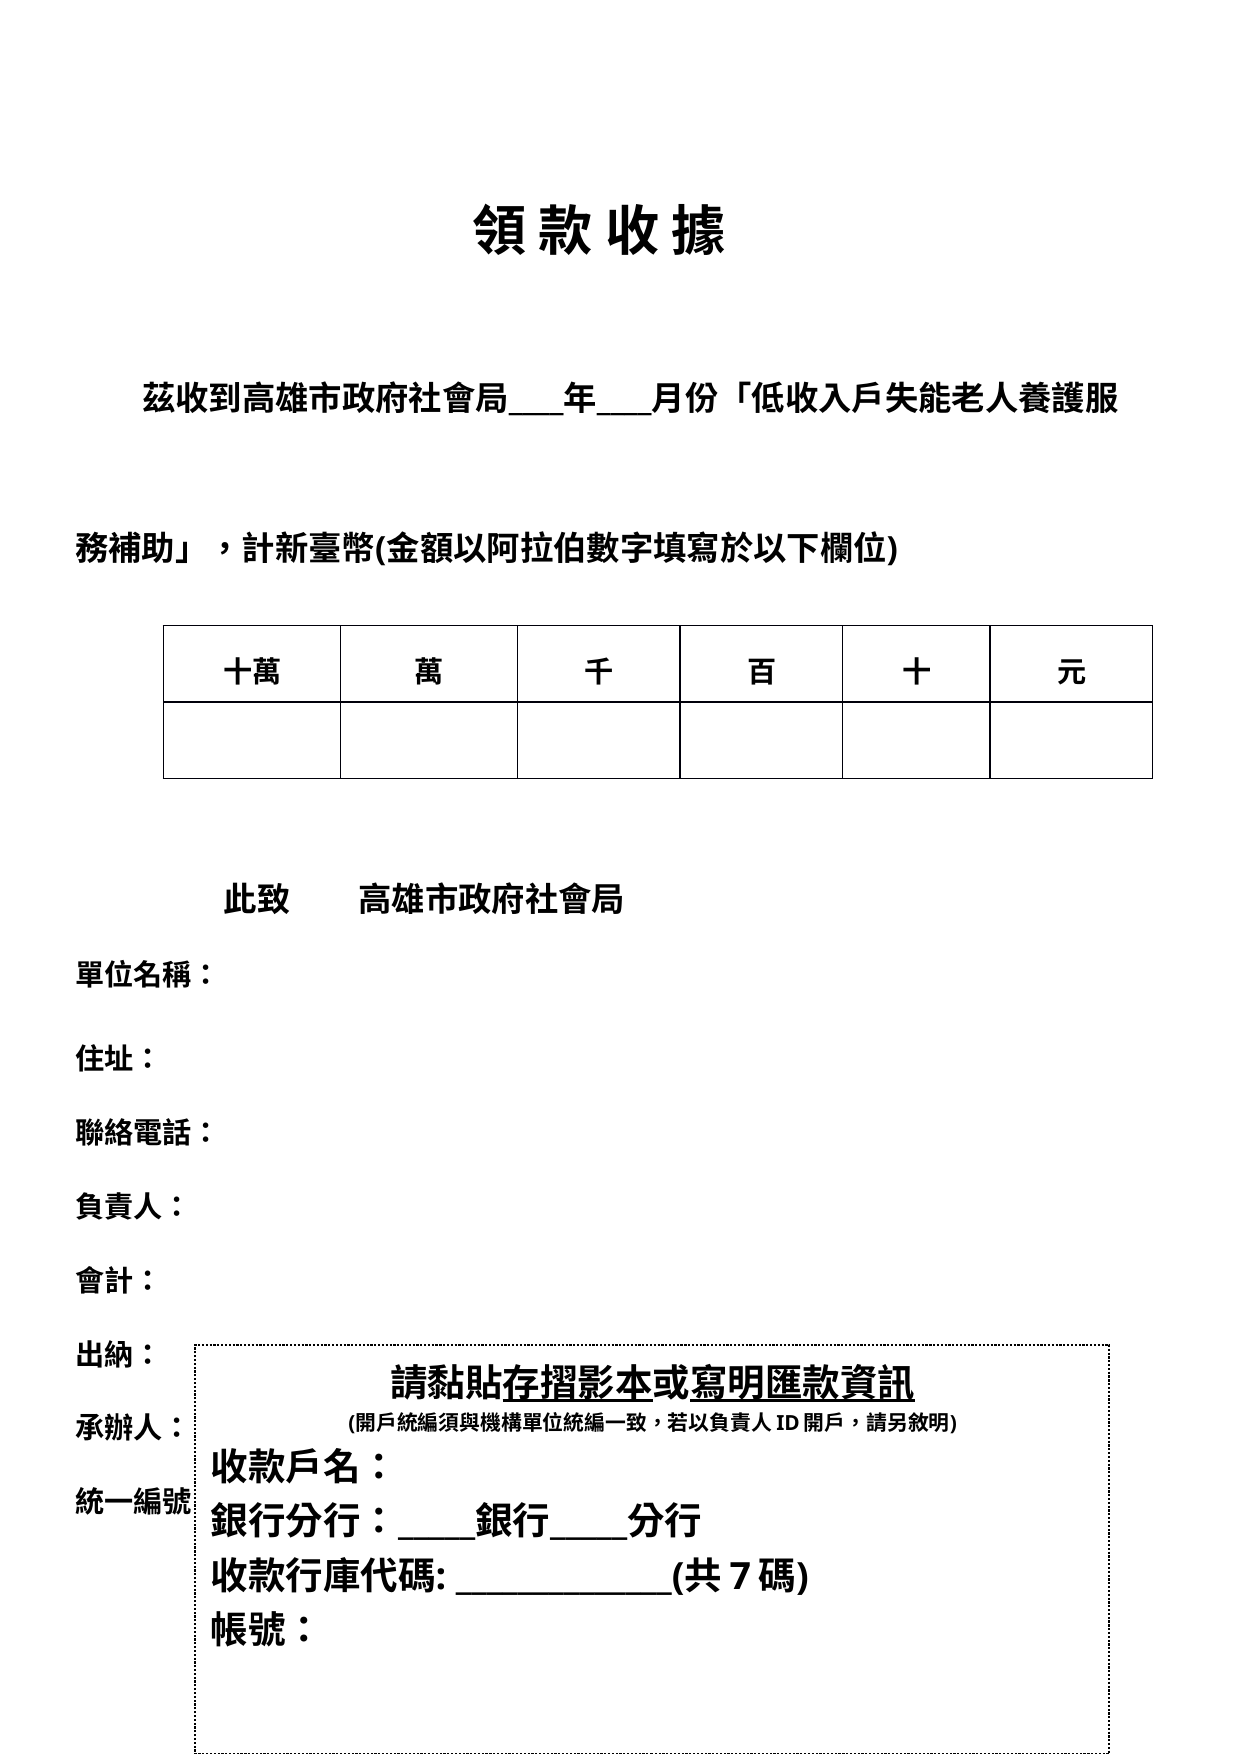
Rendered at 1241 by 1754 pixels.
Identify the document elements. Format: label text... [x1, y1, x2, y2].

table_cell [991, 703, 1152, 777]
text 會計： [75, 1257, 1122, 1299]
text 帳號： [210, 1600, 1094, 1654]
table_header 元 [991, 626, 1152, 701]
table_header 十 [843, 626, 989, 701]
text 聯絡電話： [75, 1109, 1122, 1151]
table_cell [164, 703, 340, 777]
table_cell [341, 703, 517, 777]
text 住址： [75, 1035, 1122, 1077]
text 收款行庫代碼: ______________(共7碼) [210, 1546, 1094, 1600]
table_header 萬 [341, 626, 517, 701]
table_cell [843, 703, 989, 777]
text 茲收到高雄市政府社會局____年____月份「低收入戶失能老人養護服務補助」，計新臺幣(金額以阿拉伯數字填寫於以下欄位) [75, 352, 1122, 577]
text 負責人： [75, 1183, 1122, 1225]
text 收款戶名： [210, 1437, 1094, 1491]
table_cell [681, 703, 842, 777]
text 統一編號： [75, 1479, 195, 1521]
text 統一編號： [1110, 1479, 1122, 1521]
table_cell [518, 703, 679, 777]
table_header 百 [681, 626, 842, 701]
text 此致 高雄市政府社會局 [75, 853, 1122, 928]
table_header 十萬 [164, 626, 340, 701]
table_header 千 [518, 626, 679, 701]
text 單位名稱： [75, 928, 1122, 1003]
text 銀行分行：_____銀行_____分行 [210, 1491, 1094, 1546]
text 請黏貼存摺影本或寫明匯款資訊 [210, 1352, 1094, 1407]
text 領 款 收 據 [75, 164, 1122, 277]
text 承辦人： [75, 1405, 195, 1447]
text 出納： [75, 1331, 1122, 1373]
text (開戶統編須與機構單位統編一致，若以負責人ID開戶，請另敘明) [210, 1407, 1094, 1437]
text [1110, 1405, 1122, 1447]
